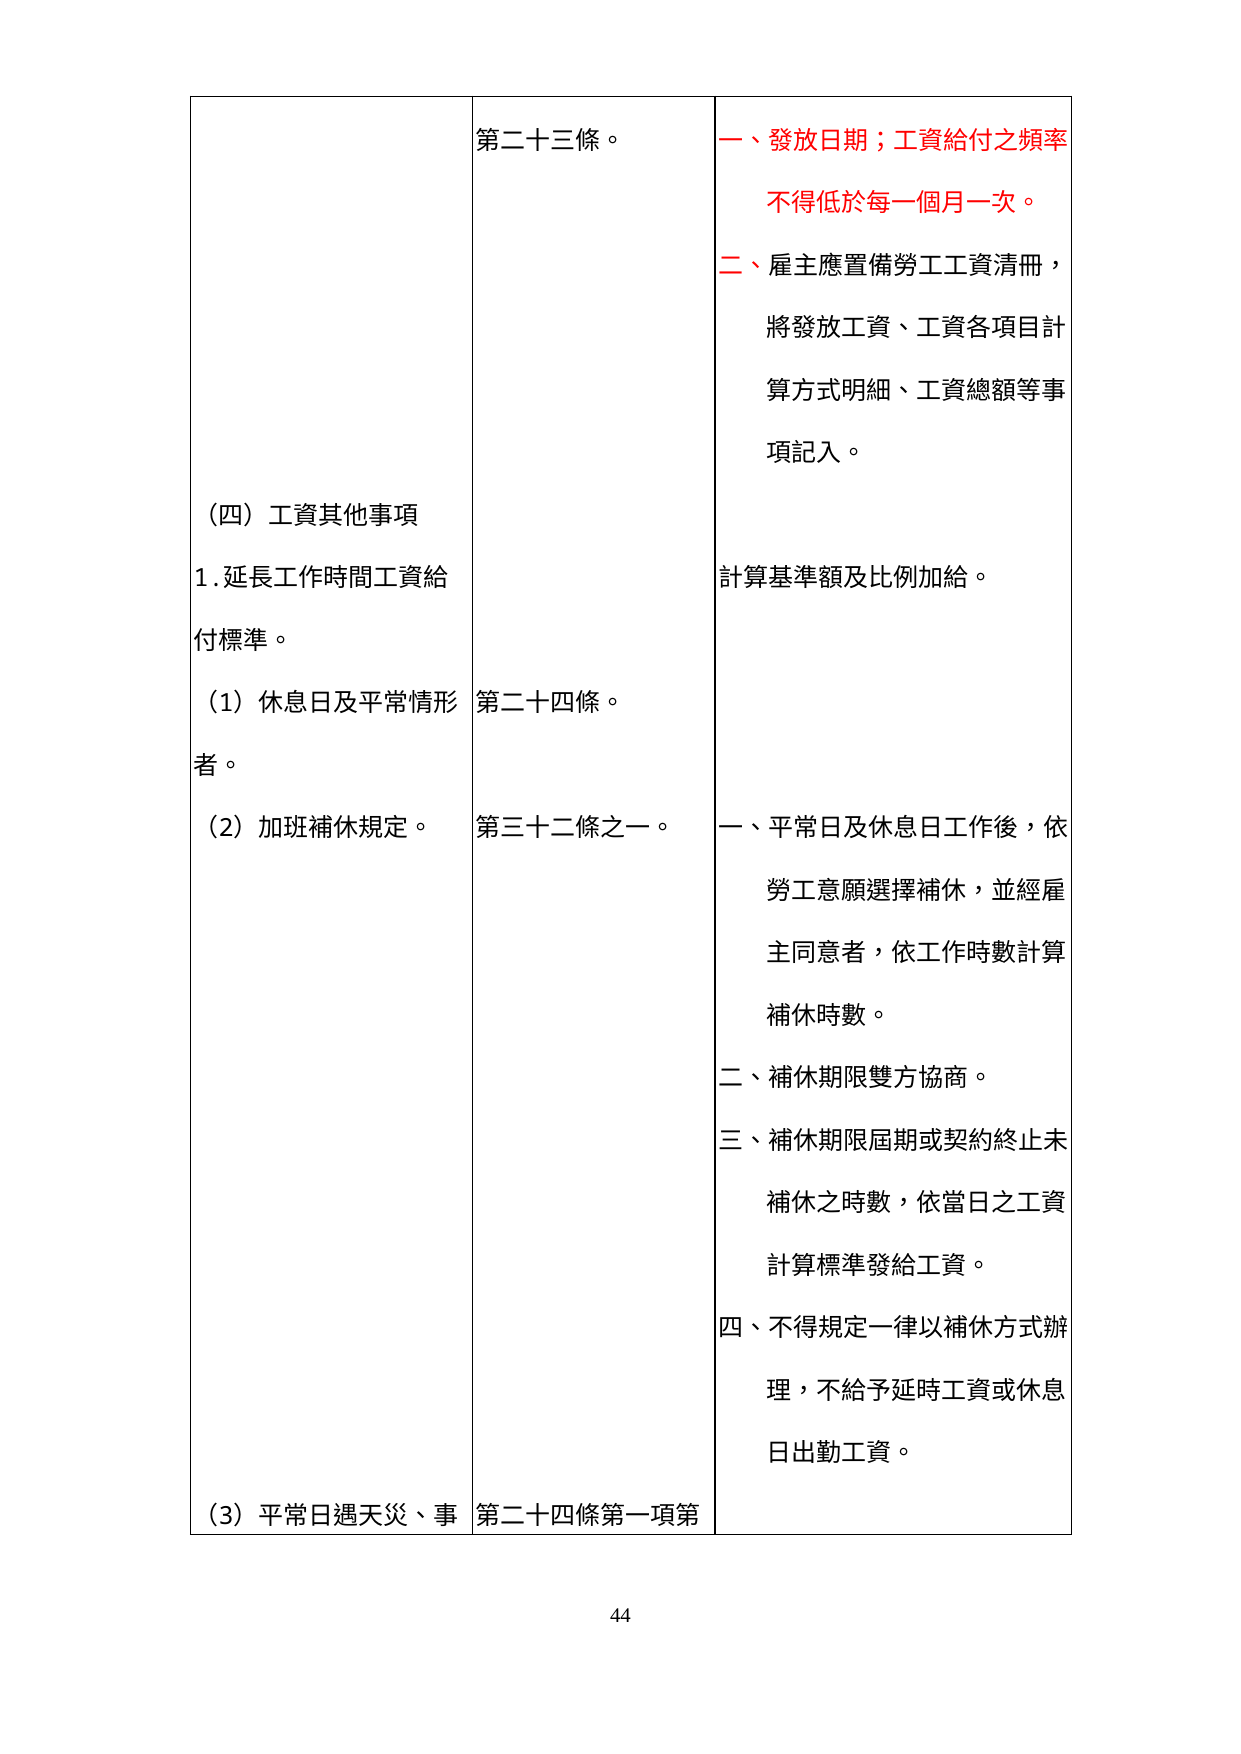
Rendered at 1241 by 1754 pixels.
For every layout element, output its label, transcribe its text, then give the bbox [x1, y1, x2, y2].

table_cell （四）工資其他事項 1.延長工作時間工資給付標準。 （1）休息日及平常情形者。 （2）加班補休規定。 （3）平常日遇天災、事 [191, 97, 472, 1534]
table_cell 第二十三條。 第二十四條。 第三十二條之一。 第二十四條第一項第 [473, 97, 714, 1534]
table_cell 一、發放日期；工資給付之頻率不得低於每一個月一次。 二、雇主應置備勞工工資清冊，將發放工資、工資各項目計算方式明細、工資總額等事項記入。 計算基準額及比例加給。 一、平常日及休息日工作後，依勞工意願選擇補休，並經雇主同意者，依工作時數計算補休時數。 二、補休期限雙方協商。 三、補休期限屆期或契約終止未補休之時數，依當日之工資計算標準發給工資。 四、不得規定一律以補休方式辦理，不給予延時工資或休息日出勤工資。 [716, 97, 1071, 1534]
